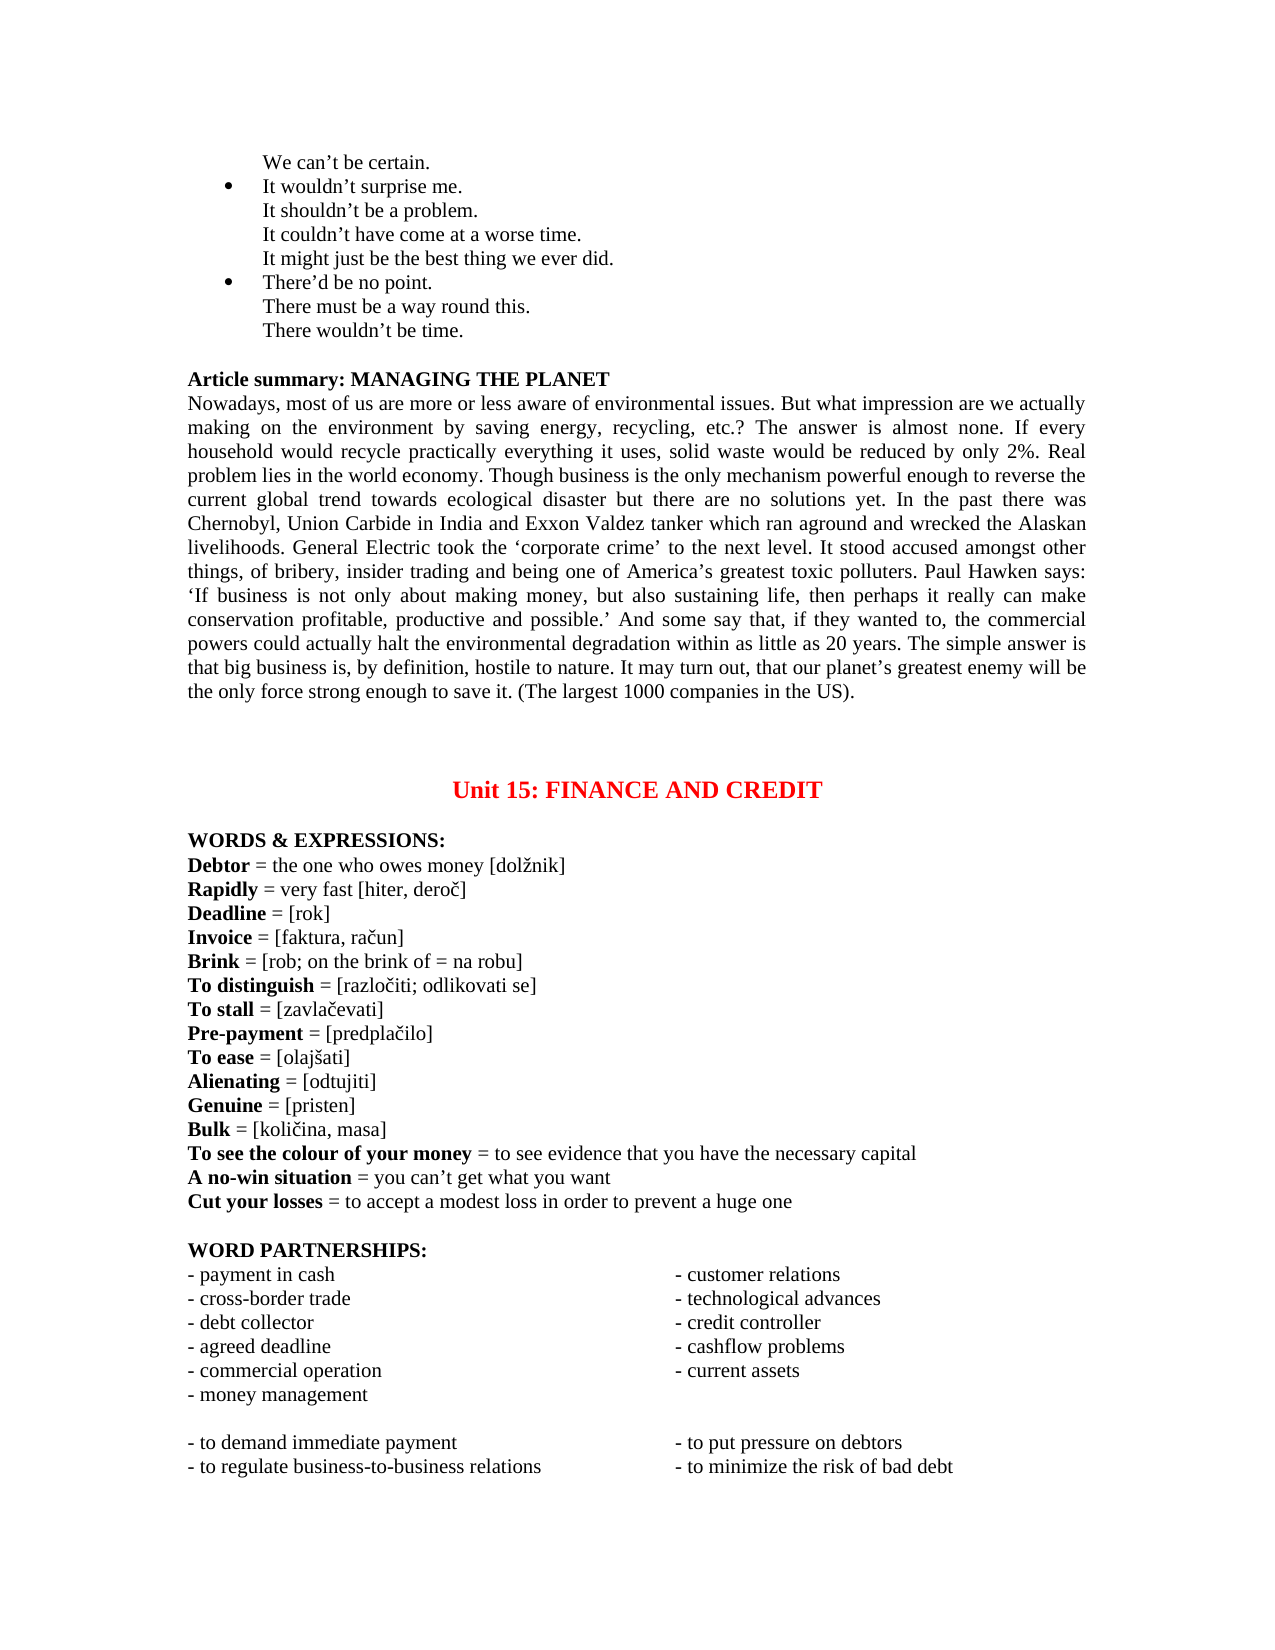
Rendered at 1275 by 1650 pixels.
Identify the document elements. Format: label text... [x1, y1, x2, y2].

text - debt collector [187, 1310, 600, 1334]
text Cut your losses = to accept a modest loss in order to prevent a huge one [187, 1189, 1087, 1213]
text It couldn’t have come at a worse time. [262, 222, 1087, 246]
text We can’t be certain. [262, 150, 1087, 174]
text - payment in cash [187, 1262, 600, 1286]
text - current assets [675, 1358, 1087, 1382]
text Rapidly = very fast [hiter, deroč] [187, 877, 1087, 901]
text WORD PARTNERSHIPS: [187, 1237, 1087, 1262]
text Bulk = [količina, masa] [187, 1117, 1087, 1141]
text - customer relations [675, 1262, 1087, 1286]
subtitle Unit 15: FINANCE AND CREDIT [187, 776, 1087, 804]
text - money management [187, 1382, 600, 1406]
text - to minimize the risk of bad debt [675, 1454, 1087, 1478]
text There wouldn’t be time. [262, 318, 1087, 342]
text Pre-payment = [predplačilo] [187, 1021, 1087, 1045]
text To stall = [zavlačevati] [187, 997, 1087, 1021]
text - commercial operation [187, 1358, 600, 1382]
list There’d be no point. [225, 270, 1087, 294]
text - to put pressure on debtors [675, 1430, 1087, 1454]
text Invoice = [faktura, račun] [187, 925, 1087, 949]
text It shouldn’t be a problem. [262, 198, 1087, 222]
text Genuine = [pristen] [187, 1093, 1087, 1117]
text - technological advances [675, 1286, 1087, 1310]
text A no-win situation = you can’t get what you want [187, 1165, 1087, 1189]
text Deadline = [rok] [187, 901, 1087, 925]
text - to regulate business-to-business relations [187, 1454, 600, 1478]
text Alienating = [odtujiti] [187, 1069, 1087, 1093]
text To see the colour of your money = to see evidence that you have the necessary capital [187, 1141, 1087, 1165]
list It wouldn’t surprise me. [225, 174, 1087, 198]
text - cross-border trade [187, 1286, 600, 1310]
text WORDS & EXPRESSIONS: [187, 828, 1087, 852]
text Brink = [rob; on the brink of = na robu] [187, 949, 1087, 973]
text There must be a way round this. [262, 294, 1087, 318]
text - cashflow problems [675, 1334, 1087, 1358]
text Debtor = the one who owes money [dolžnik] [187, 852, 1087, 877]
text To distinguish = [razločiti; odlikovati se] [187, 973, 1087, 997]
text - to demand immediate payment [187, 1430, 600, 1454]
text It might just be the best thing we ever did. [262, 246, 1087, 270]
text To ease = [olajšati] [187, 1045, 1087, 1069]
text - credit controller [675, 1310, 1087, 1334]
text Nowadays, most of us are more or less aware of environmental issues. But what impression are we actually making on the environment by saving energy, recycling, etc.? The answer is almost none. If every household would recycle practically everything it uses, solid waste would be reduced by only 2%. Real problem lies in the world economy. Though business is the only mechanism powerful enough to reverse the current global trend towards ecological disaster but there are no solutions yet. In the past there was Chernobyl, Union Carbide in India and Exxon Valdez tanker which ran aground and wrecked the Alaskan livelihoods. General Electric took the ‘corporate crime’ to the next level. It stood accused amongst other things, of bribery, insider trading and being one of America’s greatest toxic polluters. Paul Hawken says: ‘If business is not only about making money, but also sustaining life, then perhaps it really can make conservation profitable, productive and possible.’ And some say that, if they wanted to, the commercial powers could actually halt the environmental degradation within as little as 20 years. The simple answer is that big business is, by definition, hostile to nature. It may turn out, that our planet’s greatest enemy will be the only force strong enough to save it. (The largest 1000 companies in the US). [187, 391, 1087, 703]
text - agreed deadline [187, 1334, 600, 1358]
text Article summary: MANAGING THE PLANET [187, 367, 1087, 391]
